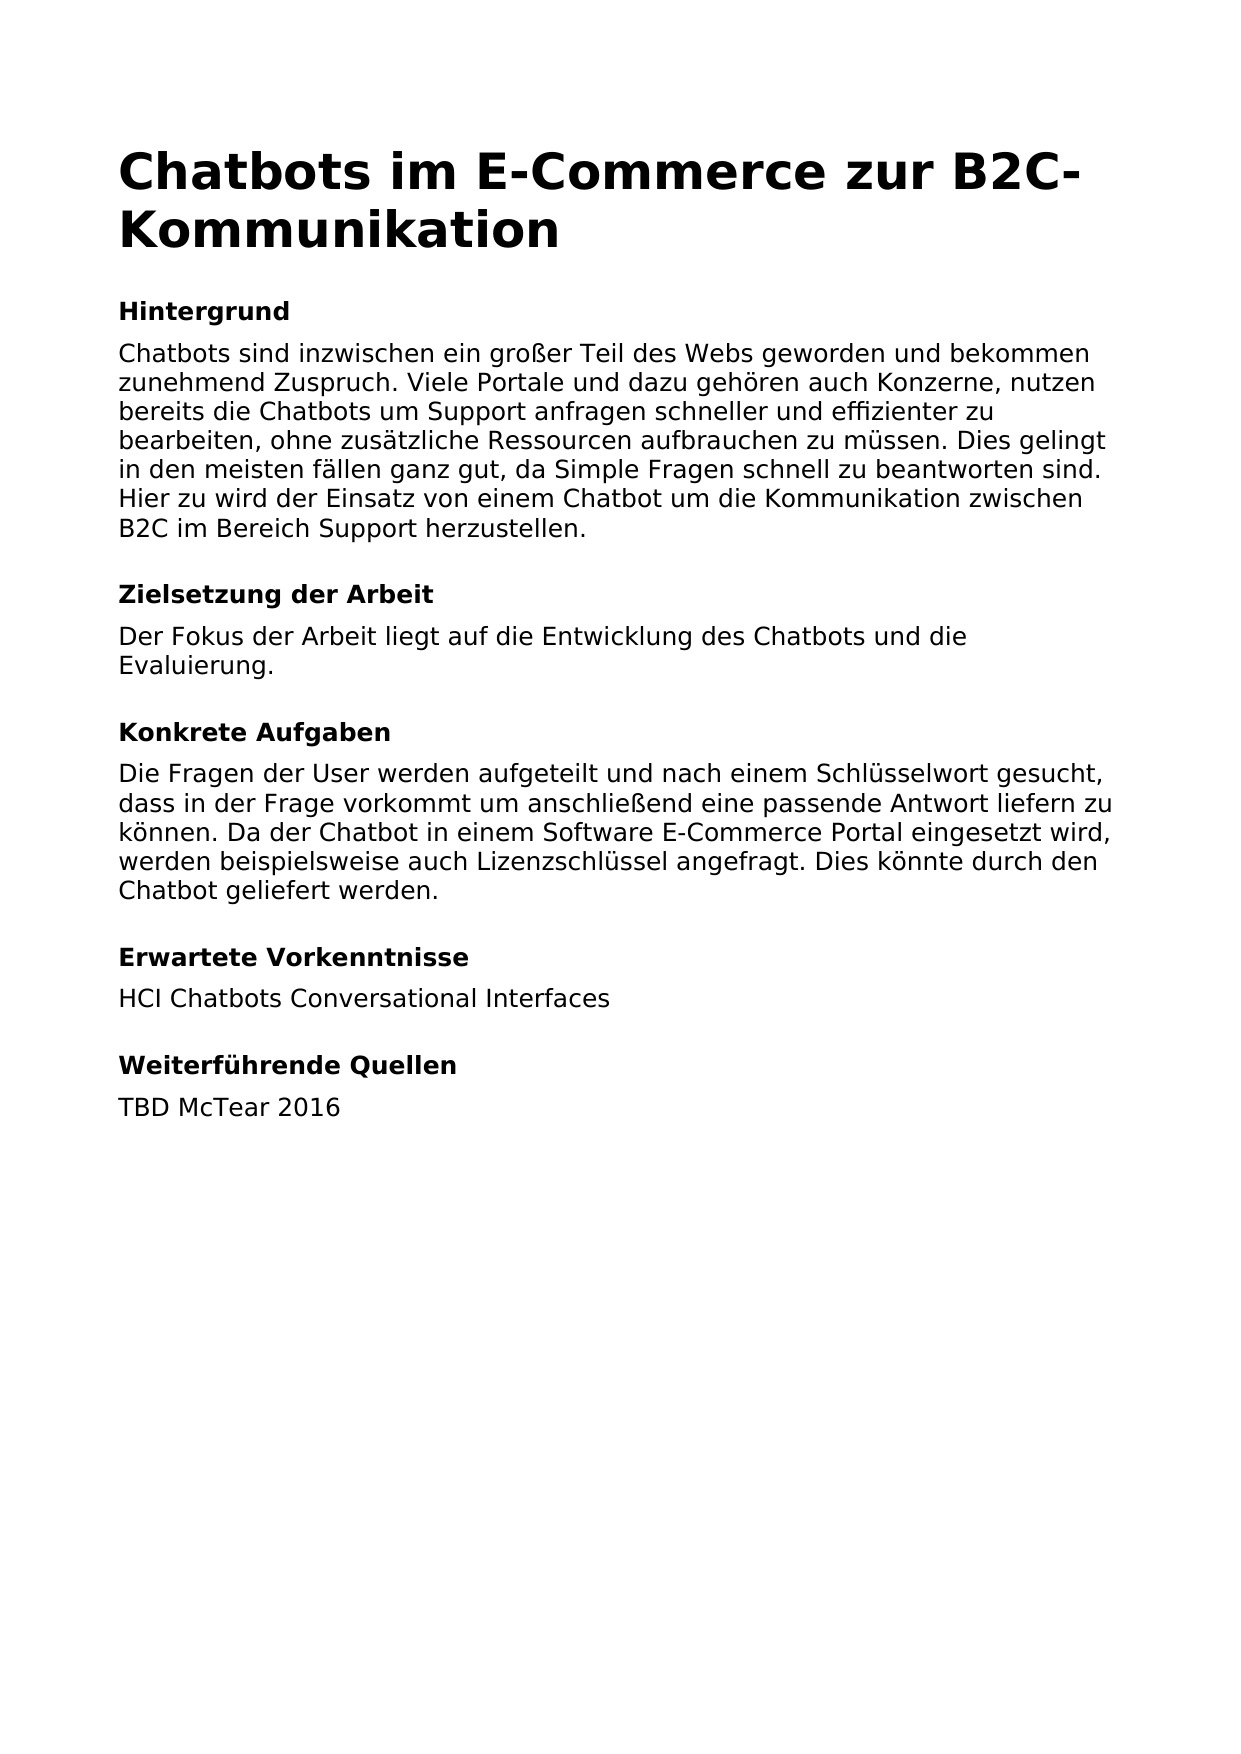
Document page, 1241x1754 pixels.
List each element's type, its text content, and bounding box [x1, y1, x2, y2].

text TBD McTear 2016 [118, 1093, 1122, 1122]
subtitle Weiterführende Quellen [118, 1051, 1122, 1080]
subtitle Konkrete Aufgaben [118, 718, 1122, 747]
subtitle Chatbots im E-Commerce zur B2C-Kommunikation [118, 143, 1122, 259]
subtitle Erwartete Vorkenntnisse [118, 943, 1122, 972]
text Die Fragen der User werden aufgeteilt und nach einem Schlüsselwort gesucht, dass in der Frage vorkommt um anschließend eine passende Antwort liefern zu können. Da der Chatbot in einem Software E-Commerce Portal eingesetzt wird, werden beispielsweise auch Lizenzschlüssel angefragt. Dies könnte durch den Chatbot geliefert werden. [118, 759, 1122, 905]
text HCI Chatbots Conversational Interfaces [118, 984, 1122, 1014]
subtitle Hintergrund [118, 297, 1122, 326]
subtitle Zielsetzung der Arbeit [118, 580, 1122, 609]
text Der Fokus der Arbeit liegt auf die Entwicklung des Chatbots und die Evaluierung. [118, 622, 1122, 680]
text Chatbots sind inzwischen ein großer Teil des Webs geworden und bekommen zunehmend Zuspruch. Viele Portale und dazu gehören auch Konzerne, nutzen bereits die Chatbots um Support anfragen schneller und effizienter zu bearbeiten, ohne zusätzliche Ressourcen aufbrauchen zu müssen. Dies gelingt in den meisten fällen ganz gut, da Simple Fragen schnell zu beantworten sind. Hier zu wird der Einsatz von einem Chatbot um die Kommunikation zwischen B2C im Bereich Support herzustellen. [118, 339, 1122, 543]
